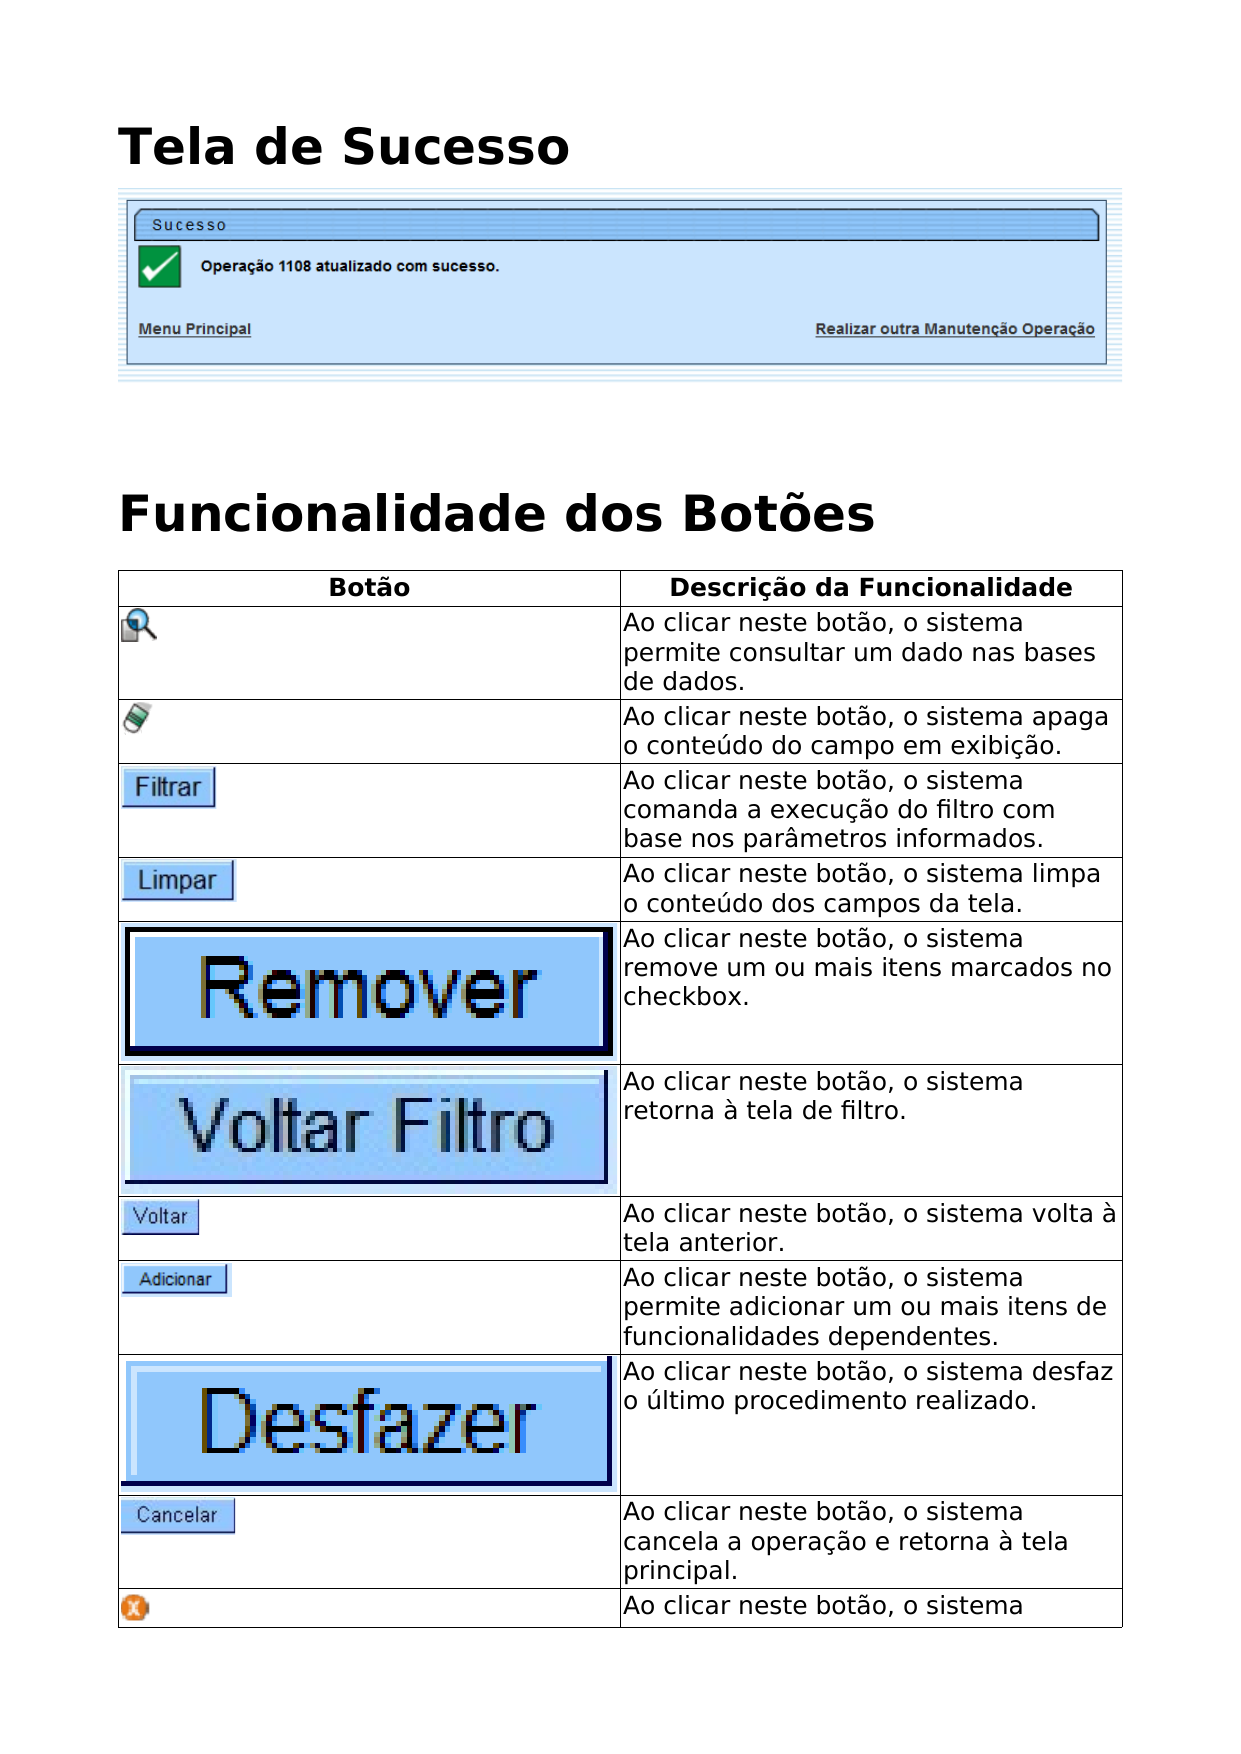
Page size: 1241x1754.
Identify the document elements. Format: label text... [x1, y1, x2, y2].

picture [121, 702, 153, 735]
subtitle Tela de Sucesso [118, 118, 1122, 176]
picture [121, 1356, 618, 1492]
table_cell Ao clicar neste botão, o sistema remove um ou mais itens marcados no checkbox. [621, 922, 1122, 1064]
picture [121, 1497, 236, 1535]
table_cell Ao clicar neste botão, o sistema desfaz o último procedimento realizado. [621, 1355, 1122, 1494]
table_cell Ao clicar neste botão, o sistema [621, 1589, 1122, 1627]
table_cell [119, 607, 620, 699]
picture [121, 608, 157, 642]
picture [121, 1066, 618, 1194]
table_cell Ao clicar neste botão, o sistema cancela a operação e retorna à tela principal. [621, 1496, 1122, 1588]
table_cell [119, 1496, 620, 1588]
table_cell [119, 1261, 620, 1354]
table_cell Ao clicar neste botão, o sistema limpa o conteúdo dos campos da tela. [621, 858, 1122, 921]
table_cell [119, 858, 620, 921]
table_cell Ao clicar neste botão, o sistema comanda a execução do filtro com base nos parâmetros informados. [621, 764, 1122, 857]
table_header Botão [119, 571, 620, 606]
table_cell Ao clicar neste botão, o sistema permite consultar um dado nas bases de dados. [621, 607, 1122, 699]
table_cell [119, 700, 620, 763]
table_cell Ao clicar neste botão, o sistema apaga o conteúdo do campo em exibição. [621, 700, 1122, 763]
table_cell Ao clicar neste botão, o sistema volta à tela anterior. [621, 1197, 1122, 1260]
picture [121, 859, 237, 902]
picture [121, 1263, 232, 1297]
table_cell [119, 764, 620, 857]
table_cell [119, 1589, 620, 1627]
table_cell [119, 922, 620, 1064]
picture [121, 766, 217, 809]
table_cell Ao clicar neste botão, o sistema retorna à tela de filtro. [621, 1065, 1122, 1196]
picture [121, 1199, 200, 1235]
picture [121, 1591, 151, 1624]
subtitle Funcionalidade dos Botões [118, 485, 1122, 543]
table_cell Ao clicar neste botão, o sistema permite adicionar um ou mais itens de funcionalidades dependentes. [621, 1261, 1122, 1354]
picture [121, 923, 618, 1061]
table_header Descrição da Funcionalidade [621, 571, 1122, 606]
table_cell [119, 1197, 620, 1260]
picture [118, 188, 1123, 384]
